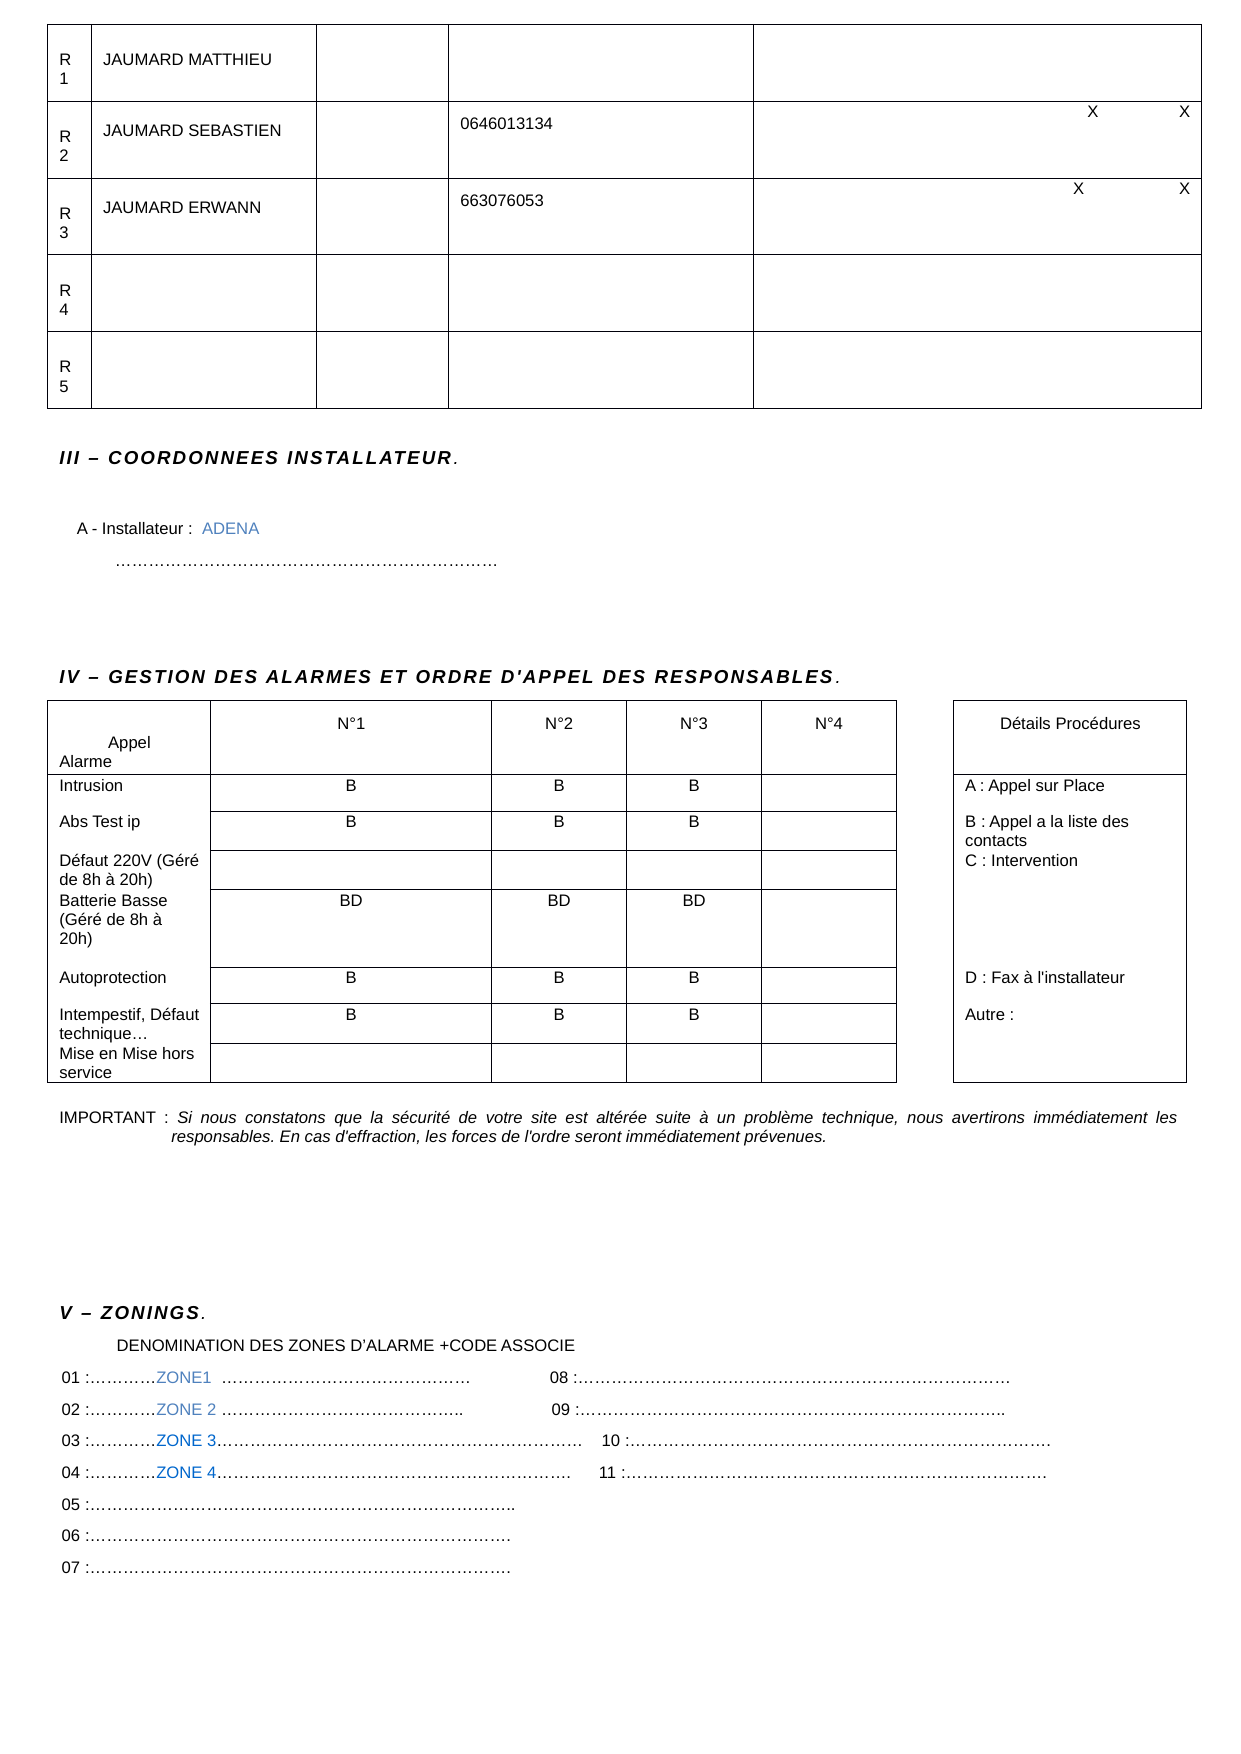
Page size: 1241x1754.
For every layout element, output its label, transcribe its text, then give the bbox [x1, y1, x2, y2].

table_cell D : Fax à l'installateur [954, 967, 1186, 1003]
table_header N°4 [762, 701, 896, 774]
table_cell [762, 890, 896, 967]
text 04 :…………ZONE 4………………………………………………………. 11 :…………………………………………………………………. [59, 1463, 1181, 1482]
table_cell [627, 1044, 761, 1082]
table_header N°2 [492, 701, 626, 774]
table_cell [449, 287, 753, 331]
table_cell [92, 332, 316, 408]
table_cell [449, 255, 753, 287]
table_cell Abs Test ip [48, 811, 210, 850]
table_cell Batterie Basse (Géré de 8h à 20h) [48, 889, 210, 967]
table_cell B [492, 1004, 626, 1043]
table_cell [954, 1043, 1186, 1082]
table_cell X X [754, 179, 1201, 254]
table_cell B [492, 812, 626, 850]
text A - Installateur : ADENA [59, 519, 1181, 538]
table_cell [492, 1044, 626, 1082]
table_cell BD [492, 890, 626, 967]
table_cell [897, 811, 953, 850]
table_cell [492, 851, 626, 889]
table_cell B : Appel a la liste des contacts [954, 811, 1186, 850]
table_header Détails Procédures [954, 701, 1186, 774]
table_cell X X [754, 102, 1201, 177]
table_cell [762, 1004, 896, 1043]
table_cell Autre : [954, 1003, 1186, 1043]
table_cell [762, 851, 896, 889]
text 06 :…………………………………………………………………. [59, 1526, 1181, 1545]
table_cell 663076053 [449, 179, 753, 210]
table_cell C : Intervention [954, 850, 1186, 889]
text DENOMINATION DES ZONES D’ALARME +CODE ASSOCIE [59, 1336, 1181, 1355]
table_cell BD [627, 890, 761, 967]
table_cell [762, 1044, 896, 1082]
table_cell [897, 1003, 953, 1043]
text 02 :…………ZONE 2 …………………………………….. 09 :………………………………………………………………….. [59, 1399, 1181, 1419]
table_cell B [627, 968, 761, 1003]
table_header N°3 [627, 701, 761, 774]
table_cell B [211, 812, 491, 850]
table_cell [211, 1044, 491, 1082]
table_cell [449, 133, 753, 177]
table_cell [317, 332, 448, 408]
table_cell [762, 775, 896, 811]
table_cell [92, 255, 316, 331]
table_cell Mise en Mise hors service [48, 1043, 210, 1082]
table_cell 0646013134 [449, 102, 753, 133]
table_cell JAUMARD ERWANN [92, 179, 316, 254]
text 03 :…………ZONE 3………………………………………………………… 10 :…………………………………………………………………. [59, 1431, 1181, 1450]
table_cell B [627, 812, 761, 850]
text III – COORDONNEES INSTALLATEUR. [59, 447, 1181, 468]
text IV – GESTION DES ALARMES ET ORDRE D'APPEL DES RESPONSABLES. [59, 666, 1181, 688]
table_cell [449, 210, 753, 254]
table_cell B [492, 968, 626, 1003]
table_cell [897, 850, 953, 889]
text 05 :………………………………………………………………….. [59, 1494, 1181, 1514]
table_cell R1 [48, 25, 91, 101]
table_cell R5 [48, 332, 91, 408]
table_cell [754, 25, 1201, 101]
table_cell R3 [48, 179, 91, 254]
table_cell [954, 889, 1186, 967]
table_cell Intrusion [48, 775, 210, 811]
table_cell Intempestif, Défaut technique… [48, 1003, 210, 1043]
table_cell [317, 25, 448, 101]
table_cell [754, 255, 1201, 331]
table_cell B [211, 775, 491, 811]
table_cell B [492, 775, 626, 811]
table_header N°1 [211, 701, 491, 774]
table_cell [627, 851, 761, 889]
table_cell JAUMARD SEBASTIEN [92, 102, 316, 177]
text 01 :…………ZONE1 ……………………………………… 08 :…………………………………………………………………… [59, 1368, 1181, 1387]
text 07 :…………………………………………………………………. [59, 1558, 1181, 1577]
table_cell JAUMARD MATTHIEU [92, 25, 316, 101]
table_cell B [627, 1004, 761, 1043]
table_cell [317, 179, 448, 254]
table_cell [449, 364, 753, 408]
table_cell [449, 25, 753, 101]
table_cell [762, 812, 896, 850]
table_header Appel Alarme [48, 701, 210, 774]
table_cell [762, 968, 896, 1003]
table_cell B [211, 968, 491, 1003]
table_cell [754, 332, 1201, 408]
table_cell [317, 255, 448, 331]
table_cell BD [211, 890, 491, 967]
text V – ZONINGS. [59, 1302, 1181, 1324]
table_cell [317, 102, 448, 177]
text IMPORTANT : Si nous constatons que la sécurité de votre site est altérée suite à un problème technique, nous avertirons immédiatement les responsables. En cas d'effraction, les forces de l'ordre seront immédiatement prévenues. [59, 1108, 1181, 1146]
table_cell [897, 1043, 953, 1082]
table_cell A : Appel sur Place [954, 775, 1186, 811]
table_cell B [627, 775, 761, 811]
table_header [897, 700, 953, 774]
table_cell R2 [48, 102, 91, 177]
table_cell B [211, 1004, 491, 1043]
table_cell R4 [48, 255, 91, 331]
table_cell Défaut 220V (Géré de 8h à 20h) [48, 850, 210, 889]
table_cell [211, 851, 491, 889]
table_cell [897, 889, 953, 967]
table_cell [449, 332, 753, 364]
table_cell [897, 774, 953, 811]
text …………………………………………………………… [59, 551, 1181, 570]
table_cell Autoprotection [48, 967, 210, 1003]
table_cell [897, 967, 953, 1003]
